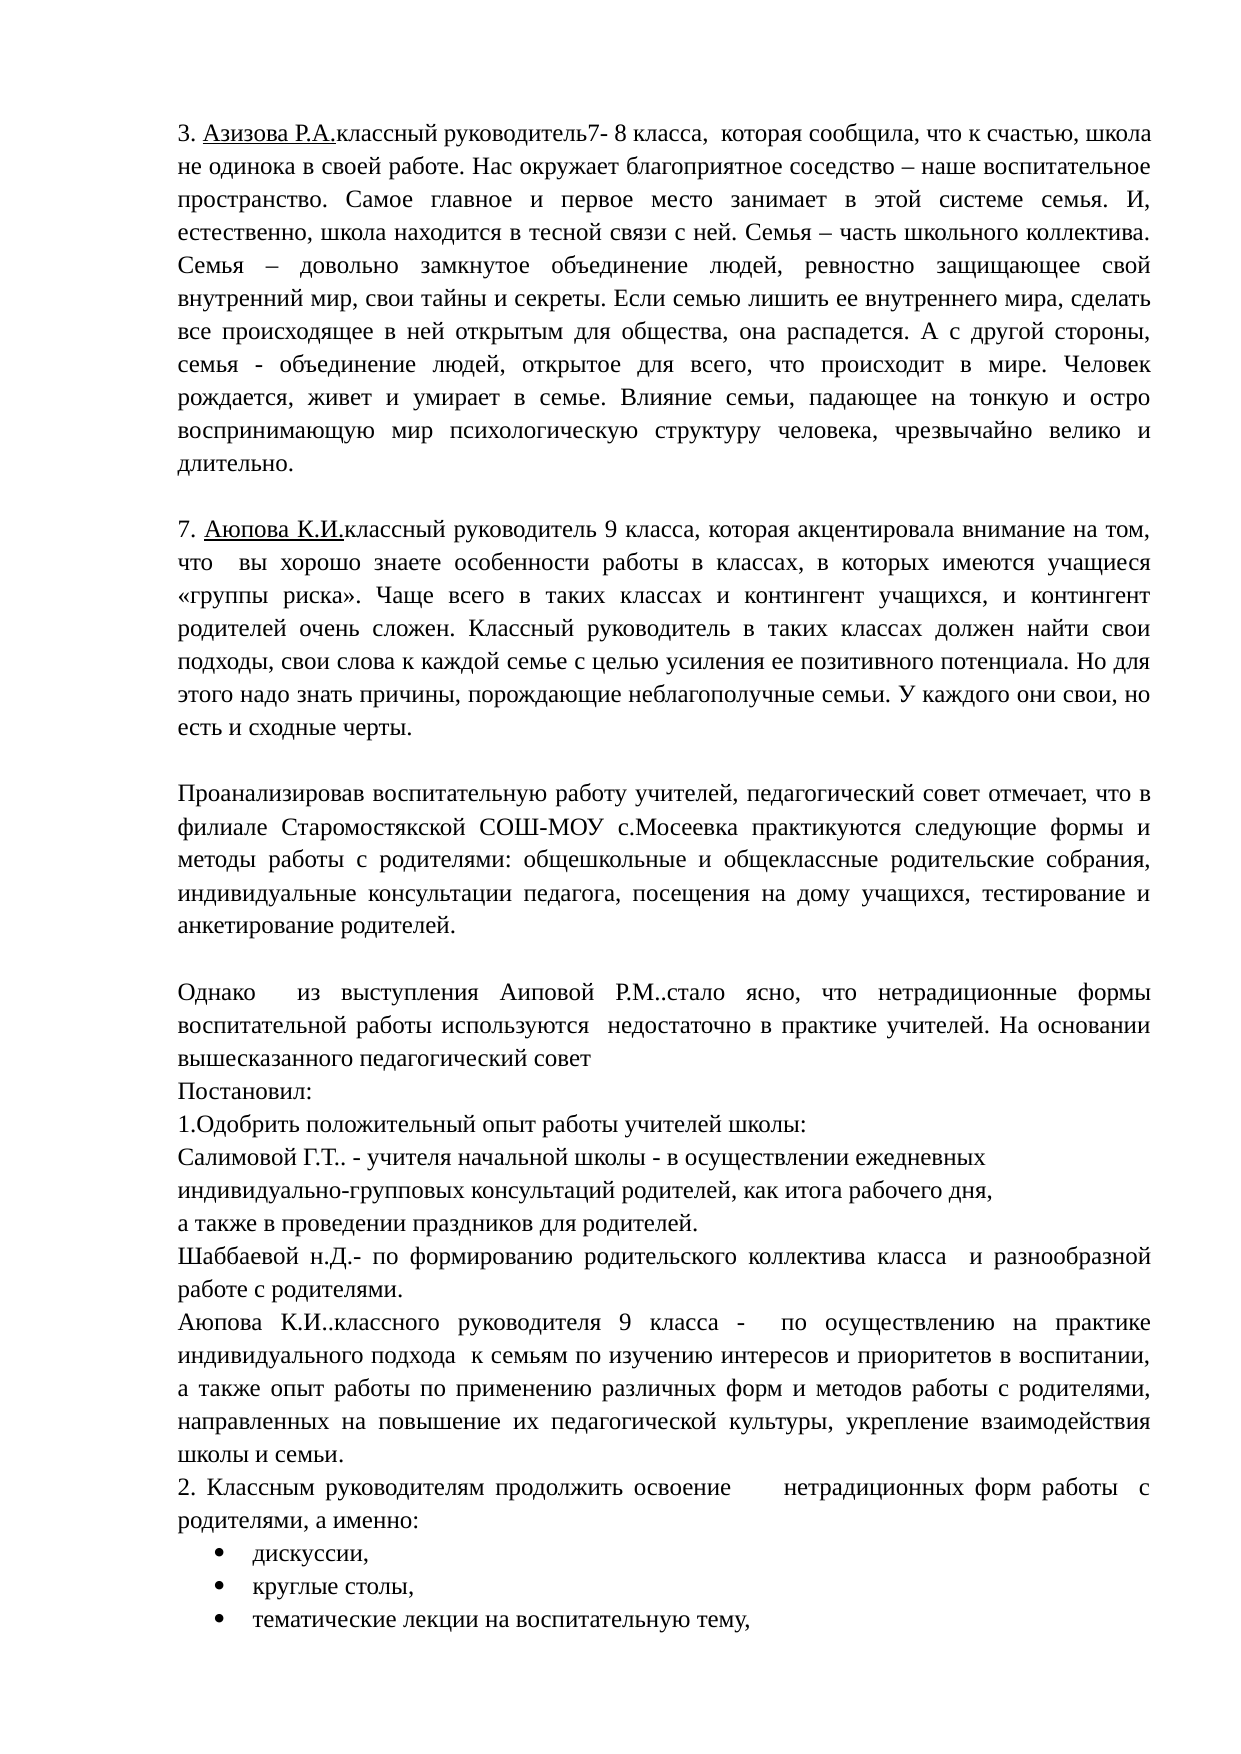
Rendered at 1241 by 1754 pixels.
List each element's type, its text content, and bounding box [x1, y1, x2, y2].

list тематические лекции на воспитательную тему, [215, 1604, 1152, 1633]
text Аюпова К.И..классного руководителя 9 класса - по осуществлению на практике индивидуального подхода к семьям по изучению интересов и приоритетов в воспитании, а также опыт работы по применению различных форм и методов работы с родителями, направленных на повышение их педагогической культуры, укрепление взаимодействия школы и семьи. [177, 1307, 1152, 1468]
text а также в проведении праздников для родителей. [177, 1208, 1152, 1237]
list круглые столы, [215, 1571, 1152, 1600]
text Постановил: [177, 1076, 1152, 1104]
text Шаббаевой н.Д.- по формированию родительского коллектива класса и разнообразной работе с родителями. [177, 1241, 1152, 1303]
text 3. Азизова Р.А.классный руководитель7- 8 класса, которая сообщила, что к счастью, школа не одинока в своей работе. Нас окружает благоприятное соседство – наше воспитательное пространство. Самое главное и первое место занимает в этой системе семья. И, естественно, школа находится в тесной связи с ней. Семья – часть школьного коллектива. Семья – довольно замкнутое объединение людей, ревностно защищающее свой внутренний мир, свои тайны и секреты. Если семью лишить ее внутреннего мира, сделать все происходящее в ней открытым для общества, она распадется. А с другой стороны, семья - объединение людей, открытое для всего, что происходит в мире. Человек рождается, живет и умирает в семье. Влияние семьи, падающее на тонкую и остро воспринимающую мир психологическую структуру человека, чрезвычайно велико и длительно. [177, 118, 1152, 477]
text 7. Аюпова К.И.классный руководитель 9 класса, которая акцентировала внимание на том, что вы хорошо знаете особенности работы в классах, в которых имеются учащиеся «группы риска». Чаще всего в таких классах и контингент учащихся, и контингент родителей очень сложен. Классный руководитель в таких классах должен найти свои подходы, свои слова к каждой семье с целью усиления ее позитивного потенциала. Но для этого надо знать причины, порождающие неблагополучные семьи. У каждого они свои, но есть и сходные черты. [177, 514, 1152, 741]
text индивидуально-групповых консультаций родителей, как итога рабочего дня, [177, 1175, 1152, 1203]
text 2. Классным руководителям продолжить освоение нетрадиционных форм работы с родителями, а именно: [177, 1472, 1152, 1534]
text 1.Одобрить положительный опыт работы учителей школы: [177, 1109, 1152, 1137]
text Салимовой Г.Т.. - учителя начальной школы - в осуществлении ежедневных [177, 1142, 1152, 1171]
text Однако из выступления Аиповой Р.М..стало ясно, что нетрадиционные формы воспитательной работы используются недостаточно в практике учителей. На основании вышесказанного педагогический совет [177, 977, 1152, 1071]
text Проанализировав воспитательную работу учителей, педагогический совет отмечает, что в филиале Старомостякской СОШ-МОУ с.Мосеевка практикуются следующие формы и методы работы с родителями: общешкольные и общеклассные родительские собрания, индивидуальные консультации педагога, посещения на дому учащихся, тестирование и анкетирование родителей. [177, 778, 1152, 939]
list дискуссии, [215, 1538, 1152, 1567]
